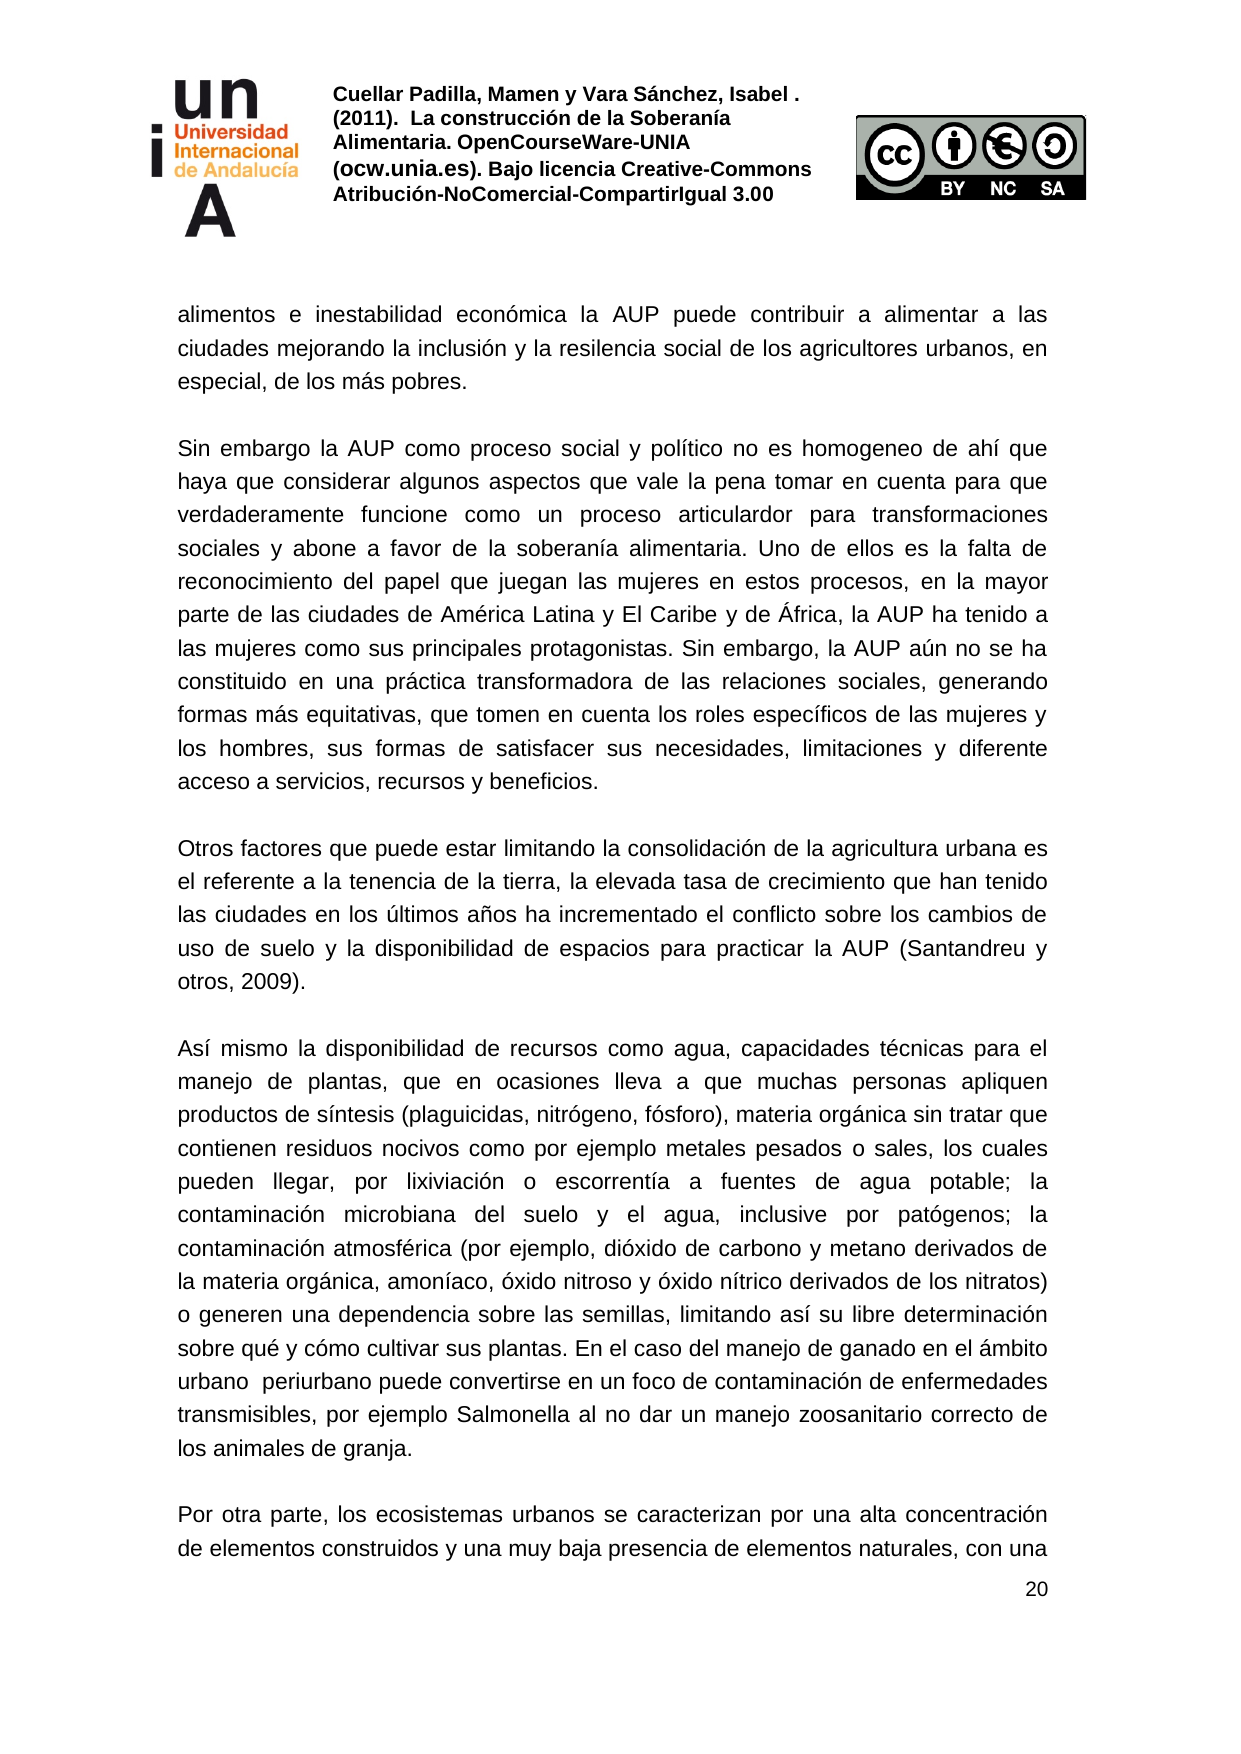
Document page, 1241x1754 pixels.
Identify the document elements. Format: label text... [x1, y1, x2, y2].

text Sin embargo la AUP como proceso social y político no es homogeneo de ahí que haya que considerar algunos aspectos que vale la pena tomar en cuenta para que verdaderamente funcione como un proceso articulardor para transformaciones sociales y abone a favor de la soberanía alimentaria. Uno de ellos es la falta de reconocimiento del papel que juegan las mujeres en estos procesos, en la mayor parte de las ciudades de América Latina y El Caribe y de África, la AUP ha tenido a las mujeres como sus principales protagonistas. Sin embargo, la AUP aún no se ha constituido en una práctica transformadora de las relaciones sociales, generando formas más equitativas, que tomen en cuenta los roles específicos de las mujeres y los hombres, sus formas de satisfacer sus necesidades, limitaciones y diferente acceso a servicios, recursos y beneficios. [177, 429, 1048, 796]
text alimentos e inestabilidad económica la AUP puede contribuir a alimentar a las ciudades mejorando la inclusión y la resilencia social de los agricultores urbanos, en especial, de los más pobres. [177, 296, 1048, 396]
text Así mismo la disponibilidad de recursos como agua, capacidades técnicas para el manejo de plantas, que en ocasiones lleva a que muchas personas apliquen productos de síntesis (plaguicidas, nitrógeno, fósforo), materia orgánica sin tratar que contienen residuos nocivos como por ejemplo metales pesados o sales, los cuales pueden llegar, por lixiviación o escorrentía a fuentes de agua potable; la contaminación microbiana del suelo y el agua, inclusive por patógenos; la contaminación atmosférica (por ejemplo, dióxido de carbono y metano derivados de la materia orgánica, amoníaco, óxido nitroso y óxido nítrico derivados de los nitratos) o generen una dependencia sobre las semillas, limitando así su libre determinación sobre qué y cómo cultivar sus plantas. En el caso del manejo de ganado en el ámbito urbano periurbano puede convertirse en un foco de contaminación de enfermedades transmisibles, por ejemplo Salmonella al no dar un manejo zoosanitario correcto de los animales de granja. [177, 1029, 1048, 1463]
picture [148, 75, 303, 240]
text Por otra parte, los ecosistemas urbanos se caracterizan por una alta concentración de elementos construidos y una muy baja presencia de elementos naturales, con una [177, 1496, 1048, 1563]
text Otros factores que puede estar limitando la consolidación de la agricultura urbana es el referente a la tenencia de la tierra, la elevada tasa de crecimiento que han tenido las ciudades en los últimos años ha incrementado el conflicto sobre los cambios de uso de suelo y la disponibilidad de espacios para practicar la AUP (Santandreu y otros, 2009). [177, 829, 1048, 996]
